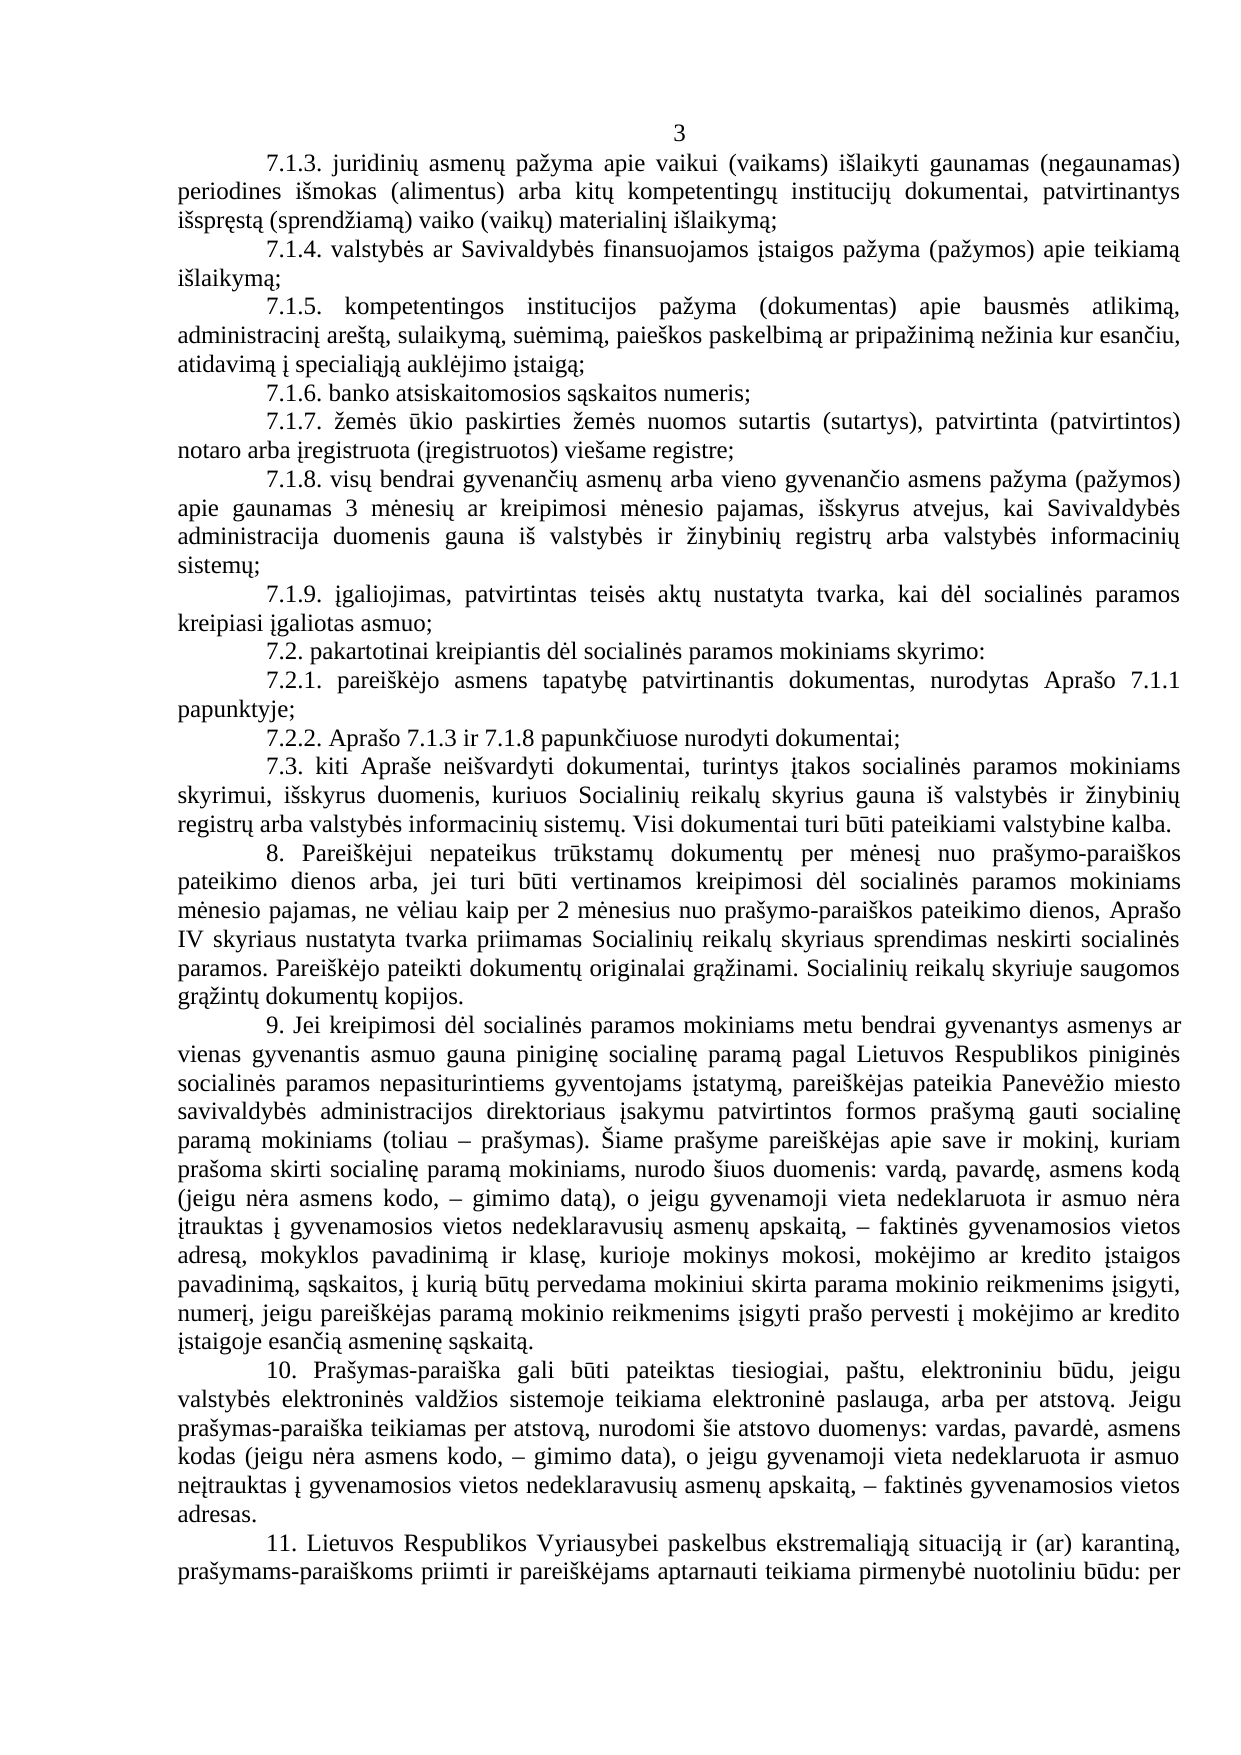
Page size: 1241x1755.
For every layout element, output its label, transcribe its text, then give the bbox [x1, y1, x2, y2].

text 7.2. pakartotinai kreipiantis dėl socialinės paramos mokiniams skyrimo: [177, 636, 1181, 665]
text 7.1.5. kompetentingos institucijos pažyma (dokumentas) apie bausmės atlikimą, administracinį areštą, sulaikymą, suėmimą, paieškos paskelbimą ar pripažinimą nežinia kur esančiu, atidavimą į specialiąją auklėjimo įstaigą; [177, 291, 1181, 378]
text 7.1.6. banko atsiskaitomosios sąskaitos numeris; [177, 378, 1181, 406]
text 9. Jei kreipimosi dėl socialinės paramos mokiniams metu bendrai gyvenantys asmenys ar vienas gyvenantis asmuo gauna piniginę socialinę paramą pagal Lietuvos Respublikos piniginės socialinės paramos nepasiturintiems gyventojams įstatymą, pareiškėjas pateikia Panevėžio miesto savivaldybės administracijos direktoriaus įsakymu patvirtintos formos prašymą gauti socialinę paramą mokiniams (toliau – prašymas). Šiame prašyme pareiškėjas apie save ir mokinį, kuriam prašoma skirti socialinę paramą mokiniams, nurodo šiuos duomenis: vardą, pavardę, asmens kodą (jeigu nėra asmens kodo, – gimimo datą), o jeigu gyvenamoji vieta nedeklaruota ir asmuo nėra įtrauktas į gyvenamosios vietos nedeklaravusių asmenų apskaitą, – faktinės gyvenamosios vietos adresą, mokyklos pavadinimą ir klasę, kurioje mokinys mokosi, mokėjimo ar kredito įstaigos pavadinimą, sąskaitos, į kurią būtų pervedama mokiniui skirta parama mokinio reikmenims įsigyti, numerį, jeigu pareiškėjas paramą mokinio reikmenims įsigyti prašo pervesti į mokėjimo ar kredito įstaigoje esančią asmeninę sąskaitą. [177, 1010, 1181, 1355]
text 7.2.2. Aprašo 7.1.3 ir 7.1.8 papunkčiuose nurodyti dokumentai; [177, 723, 1181, 751]
text 7.2.1. pareiškėjo asmens tapatybę patvirtinantis dokumentas, nurodytas Aprašo 7.1.1 papunktyje; [177, 665, 1181, 723]
text 7.1.3. juridinių asmenų pažyma apie vaikui (vaikams) išlaikyti gaunamas (negaunamas) periodines išmokas (alimentus) arba kitų kompetentingų institucijų dokumentai, patvirtinantys išspręstą (sprendžiamą) vaiko (vaikų) materialinį išlaikymą; [177, 148, 1181, 234]
text 8. Pareiškėjui nepateikus trūkstamų dokumentų per mėnesį nuo prašymo-paraiškos pateikimo dienos arba, jei turi būti vertinamos kreipimosi dėl socialinės paramos mokiniams mėnesio pajamas, ne vėliau kaip per 2 mėnesius nuo prašymo-paraiškos pateikimo dienos, Aprašo IV skyriaus nustatyta tvarka priimamas Socialinių reikalų skyriaus sprendimas neskirti socialinės paramos. Pareiškėjo pateikti dokumentų originalai grąžinami. Socialinių reikalų skyriuje saugomos grąžintų dokumentų kopijos. [177, 838, 1181, 1010]
text 7.1.7. žemės ūkio paskirties žemės nuomos sutartis (sutartys), patvirtinta (patvirtintos) notaro arba įregistruota (įregistruotos) viešame registre; [177, 406, 1181, 464]
text 7.1.4. valstybės ar Savivaldybės finansuojamos įstaigos pažyma (pažymos) apie teikiamą išlaikymą; [177, 234, 1181, 291]
text 7.1.9. įgaliojimas, patvirtintas teisės aktų nustatyta tvarka, kai dėl socialinės paramos kreipiasi įgaliotas asmuo; [177, 579, 1181, 636]
text 7.3. kiti Apraše neišvardyti dokumentai, turintys įtakos socialinės paramos mokiniams skyrimui, išskyrus duomenis, kuriuos Socialinių reikalų skyrius gauna iš valstybės ir žinybinių registrų arba valstybės informacinių sistemų. Visi dokumentai turi būti pateikiami valstybine kalba. [177, 751, 1181, 838]
text 10. Prašymas-paraiška gali būti pateiktas tiesiogiai, paštu, elektroniniu būdu, jeigu valstybės elektroninės valdžios sistemoje teikiama elektroninė paslauga, arba per atstovą. Jeigu prašymas-paraiška teikiamas per atstovą, nurodomi šie atstovo duomenys: vardas, pavardė, asmens kodas (jeigu nėra asmens kodo, – gimimo data), o jeigu gyvenamoji vieta nedeklaruota ir asmuo neįtrauktas į gyvenamosios vietos nedeklaravusių asmenų apskaitą, – faktinės gyvenamosios vietos adresas. [177, 1355, 1181, 1528]
text 7.1.8. visų bendrai gyvenančių asmenų arba vieno gyvenančio asmens pažyma (pažymos) apie gaunamas 3 mėnesių ar kreipimosi mėnesio pajamas, išskyrus atvejus, kai Savivaldybės administracija duomenis gauna iš valstybės ir žinybinių registrų arba valstybės informacinių sistemų; [177, 464, 1181, 579]
text 11. Lietuvos Respublikos Vyriausybei paskelbus ekstremaliąją situaciją ir (ar) karantiną, prašymams-paraiškoms priimti ir pareiškėjams aptarnauti teikiama pirmenybė nuotoliniu būdu: per [177, 1528, 1181, 1585]
